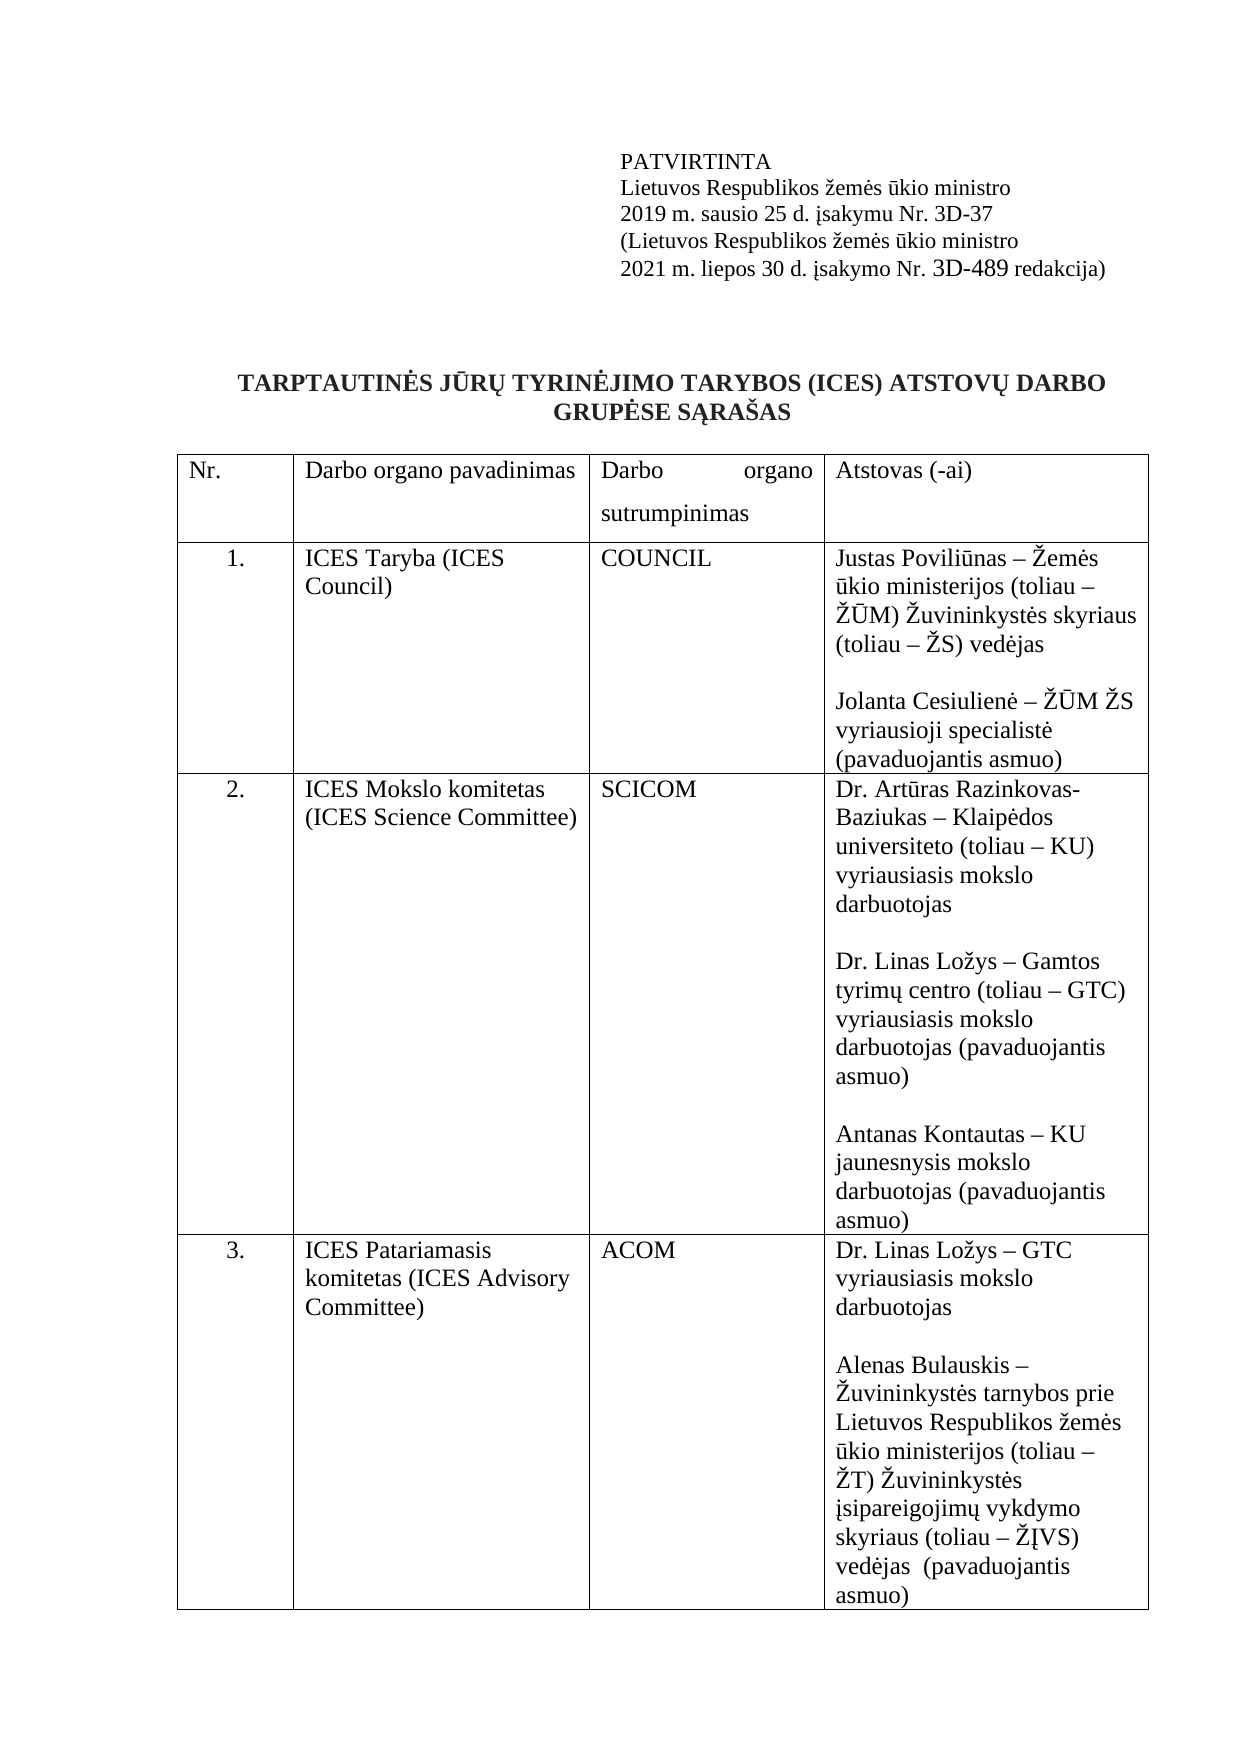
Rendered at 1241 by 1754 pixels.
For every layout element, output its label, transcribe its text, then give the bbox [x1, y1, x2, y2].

table_header Atstovas (-ai) [825, 455, 1148, 542]
table_cell ACOM [590, 1235, 824, 1608]
table_header Darbo organo pavadinimas [294, 455, 589, 542]
table_cell ICES Patariamasis komitetas (ICES Advisory Committee) [294, 1235, 589, 1608]
text Lietuvos Respublikos žemės ūkio ministro [620, 174, 1167, 200]
text 2021 m. liepos 30 d. įsakymo Nr. 3D-489 redakcija) [620, 253, 1167, 282]
table_cell Dr. Linas Ložys – GTC vyriausiasis mokslo darbuotojas Alenas Bulauskis – Žuvininkystės tarnybos prie Lietuvos Respublikos žemės ūkio ministerijos (toliau – ŽT) Žuvininkystės įsipareigojimų vykdymo skyriaus (toliau – ŽĮVS) vedėjas (pavaduojantis asmuo) [825, 1235, 1148, 1608]
table_cell Dr. Artūras Razinkovas-Baziukas – Klaipėdos universiteto (toliau – KU) vyriausiasis mokslo darbuotojas Dr. Linas Ložys – Gamtos tyrimų centro (toliau – GTC) vyriausiasis mokslo darbuotojas (pavaduojantis asmuo) Antanas Kontautas – KU jaunesnysis mokslo darbuotojas (pavaduojantis asmuo) [825, 774, 1148, 1234]
table_cell Justas Poviliūnas – Žemės ūkio ministerijos (toliau – ŽŪM) Žuvininkystės skyriaus (toliau – ŽS) vedėjas Jolanta Cesiulienė – ŽŪM ŽS vyriausioji specialistė (pavaduojantis asmuo) [825, 543, 1148, 773]
table_cell 3. [178, 1235, 293, 1608]
table_header Darbo organo sutrumpinimas [590, 455, 824, 542]
text PATVIRTINTA [552, 148, 1167, 174]
table_header Nr. [178, 455, 293, 542]
text 2019 m. sausio 25 d. įsakymu Nr. 3D-37 [620, 200, 1167, 227]
table_cell ICES Taryba (ICES Council) [294, 543, 589, 773]
table_cell 2. [178, 774, 293, 1234]
table_cell ICES Mokslo komitetas (ICES Science Committee) [294, 774, 589, 1234]
table_cell SCICOM [590, 774, 824, 1234]
text (Lietuvos Respublikos žemės ūkio ministro [177, 227, 1167, 253]
text TARPTAUTINĖS JŪRŲ TYRINĖJIMO TARYBOS (ICES) ATSTOVŲ DARBO GRUPĖSE SĄRAŠAS [177, 368, 1167, 426]
table_cell 1. [178, 543, 293, 773]
table_cell COUNCIL [590, 543, 824, 773]
